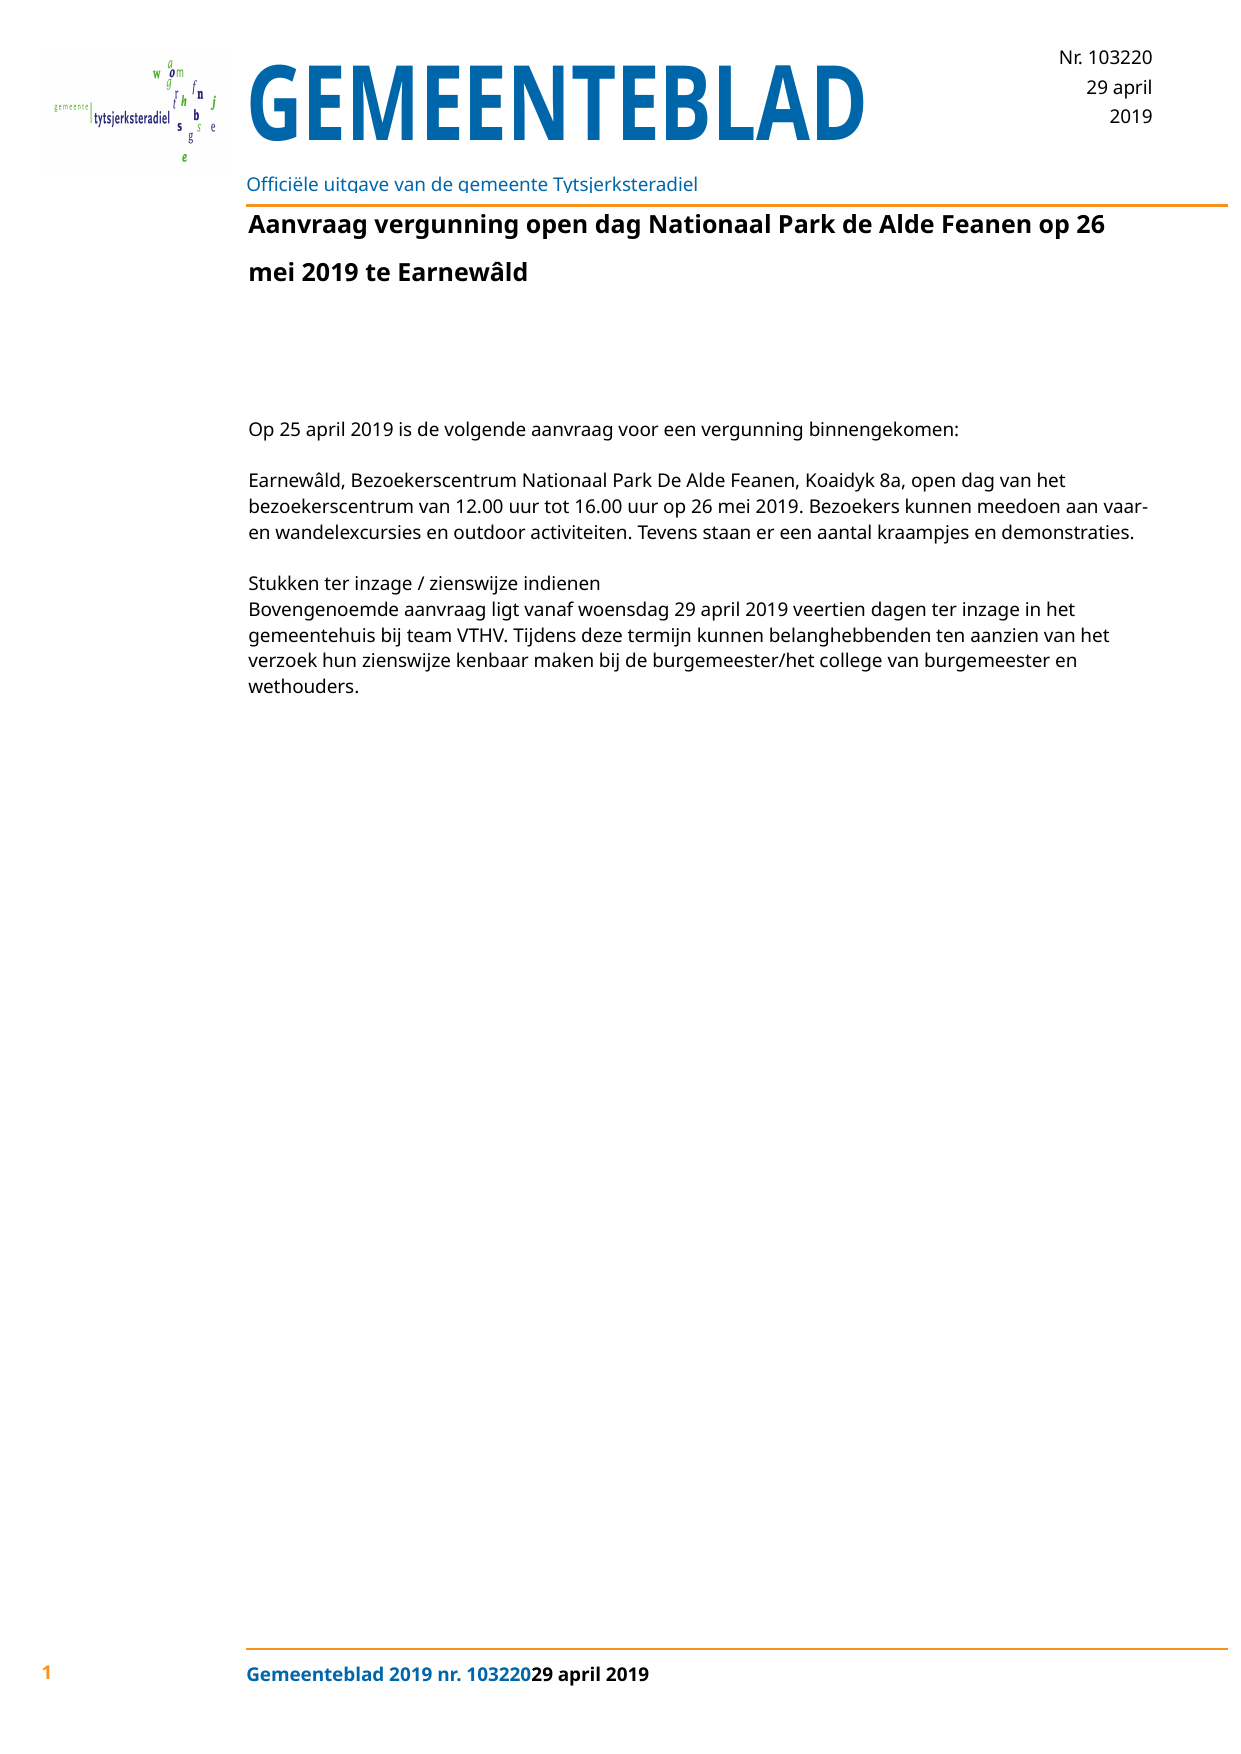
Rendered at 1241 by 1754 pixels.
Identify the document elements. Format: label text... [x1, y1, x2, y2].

text Op 25 april 2019 is de volgende aanvraag voor een vergunning binnengekomen: [248, 416, 1152, 442]
text Earnewâld, Bezoekerscentrum Nationaal Park De Alde Feanen, Koaidyk 8a, open dag van het bezoekerscentrum van 12.00 uur tot 16.00 uur op 26 mei 2019. Bezoekers kunnen meedoen aan vaar- en wandelexcursies en outdoor activiteiten. Tevens staan er een aantal kraampjes en demonstraties. [248, 468, 1152, 545]
text Aanvraag vergunning open dag Nationaal Park de Alde Feanen op 26 mei 2019 te Earnewâld [248, 207, 1152, 288]
text Bovengenoemde aanvraag ligt vanaf woensdag 29 april 2019 veertien dagen ter inzage in het gemeentehuis bij team VTHV. Tijdens deze termijn kunnen belanghebbenden ten aanzien van het verzoek hun zienswijze kenbaar maken bij de burgemeester/het college van burgemeester en wethouders. [248, 596, 1152, 699]
text Stukken ter inzage / zienswijze indienen [248, 571, 1152, 596]
picture [41, 47, 231, 172]
